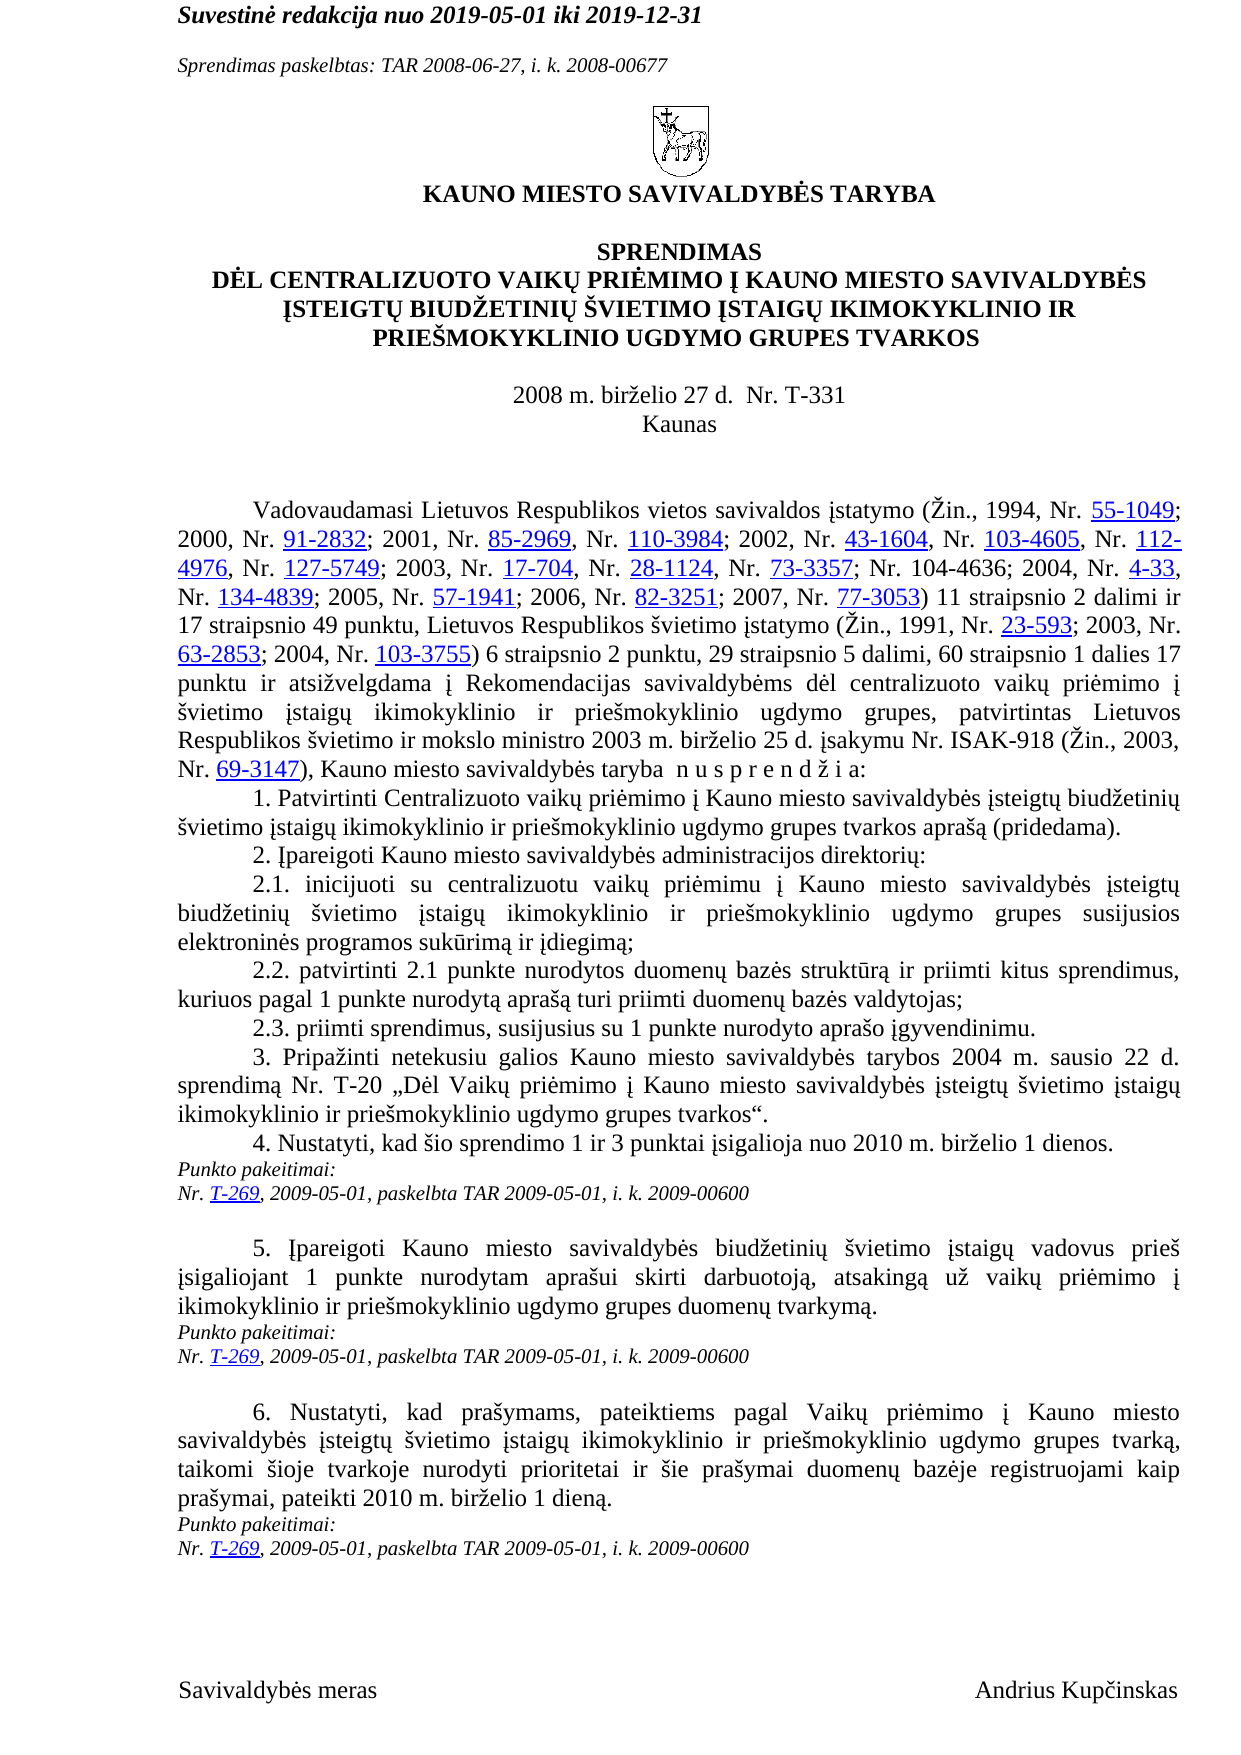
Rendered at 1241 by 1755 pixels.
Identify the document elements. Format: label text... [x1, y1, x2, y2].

text 5. Įpareigoti Kauno miesto savivaldybės biudžetinių švietimo įstaigų vadovus prieš įsigaliojant 1 punkte nurodytam aprašui skirti darbuotoją, atsakingą už vaikų priėmimo į ikimokyklinio ir priešmokyklinio ugdymo grupes duomenų tvarkymą. [177, 1233, 1181, 1320]
text 2. Įpareigoti Kauno miesto savivaldybės administracijos direktorių: [177, 840, 1181, 869]
text Nr. T-269, 2009-05-01, paskelbta TAR 2009-05-01, i. k. 2009-00600 [177, 1181, 1181, 1205]
text Nr. T-269, 2009-05-01, paskelbta TAR 2009-05-01, i. k. 2009-00600 [177, 1344, 1181, 1368]
text 4. Nustatyti, kad šio sprendimo 1 ir 3 punktai įsigalioja nuo 2010 m. birželio 1 dienos. [177, 1128, 1181, 1157]
text DĖL CENTRALIZUOTO VAIKŲ PRIĖMIMO Į KAUNO MIESTO SAVIVALDYBĖS ĮSTEIGTŲ BIUDŽETINIŲ ŠVIETIMO ĮSTAIGŲ IKIMOKYKLINIO IR PRIEŠMOKYKLINIO UGDYMO GRUPES TVARKOS [177, 265, 1181, 352]
text Savivaldybės meras Andrius Kupčinskas [178, 1675, 1181, 1703]
text 2.1. inicijuoti su centralizuotu vaikų priėmimu į Kauno miesto savivaldybės įsteigtų biudžetinių švietimo įstaigų ikimokyklinio ir priešmokyklinio ugdymo grupes susijusios elektroninės programos sukūrimą ir įdiegimą; [177, 869, 1181, 955]
text Punkto pakeitimai: [177, 1512, 1181, 1536]
text 1. Patvirtinti Centralizuoto vaikų priėmimo į Kauno miesto savivaldybės įsteigtų biudžetinių švietimo įstaigų ikimokyklinio ir priešmokyklinio ugdymo grupes tvarkos aprašą (pridedama). [177, 783, 1181, 840]
text KAUNO MIESTO SAVIVALDYBĖS TARYBA [177, 179, 1181, 208]
text 3. Pripažinti netekusiu galios Kauno miesto savivaldybės tarybos 2004 m. sausio 22 d. sprendimą Nr. T-20 „Dėl Vaikų priėmimo į Kauno miesto savivaldybės įsteigtų švietimo įstaigų ikimokyklinio ir priešmokyklinio ugdymo grupes tvarkos“. [177, 1042, 1181, 1128]
text SPRENDIMAS [177, 237, 1181, 265]
text Suvestinė redakcija nuo 2019-05-01 iki 2019-12-31 [177, 0, 1181, 29]
text Vadovaudamasi Lietuvos Respublikos vietos savivaldos įstatymo (Žin., 1994, Nr. 55-1049; 2000, Nr. 91-2832; 2001, Nr. 85-2969, Nr. 110-3984; 2002, Nr. 43-1604, Nr. 103-4605, Nr. 112-4976, Nr. 127-5749; 2003, Nr. 17-704, Nr. 28-1124, Nr. 73-3357; Nr. 104-4636; 2004, Nr. 4-33, Nr. 134-4839; 2005, Nr. 57-1941; 2006, Nr. 82-3251; 2007, Nr. 77-3053) 11 straipsnio 2 dalimi ir 17 straipsnio 49 punktu, Lietuvos Respublikos švietimo įstatymo (Žin., 1991, Nr. 23-593; 2003, Nr. 63-2853; 2004, Nr. 103-3755) 6 straipsnio 2 punktu, 29 straipsnio 5 dalimi, 60 straipsnio 1 dalies 17 punktu ir atsižvelgdama į Rekomendacijas savivaldybėms dėl centralizuoto vaikų priėmimo į švietimo įstaigų ikimokyklinio ir priešmokyklinio ugdymo grupes, patvirtintas Lietuvos Respublikos švietimo ir mokslo ministro 2003 m. birželio 25 d. įsakymu Nr. ISAK-918 (Žin., 2003, Nr. 69-3147), Kauno miesto savivaldybės taryba n u s p r e n d ž i a: [177, 495, 1181, 783]
text Punkto pakeitimai: [177, 1320, 1181, 1344]
text Punkto pakeitimai: [177, 1157, 1181, 1181]
text Kaunas [177, 409, 1181, 438]
text 6. Nustatyti, kad prašymams, pateiktiems pagal Vaikų priėmimo į Kauno miesto savivaldybės įsteigtų švietimo įstaigų ikimokyklinio ir priešmokyklinio ugdymo grupes tvarką, taikomi šioje tvarkoje nurodyti prioritetai ir šie prašymai duomenų bazėje registruojami kaip prašymai, pateikti 2010 m. birželio 1 dieną. [177, 1397, 1181, 1512]
text Sprendimas paskelbtas: TAR 2008-06-27, i. k. 2008-00677 [177, 53, 1181, 77]
text Nr. T-269, 2009-05-01, paskelbta TAR 2009-05-01, i. k. 2009-00600 [177, 1536, 1181, 1560]
text 2008 m. birželio 27 d. Nr. T-331 [177, 380, 1181, 409]
text 2.2. patvirtinti 2.1 punkte nurodytos duomenų bazės struktūrą ir priimti kitus sprendimus, kuriuos pagal 1 punkte nurodytą aprašą turi priimti duomenų bazės valdytojas; [177, 955, 1181, 1013]
text 2.3. priimti sprendimus, susijusius su 1 punkte nurodyto aprašo įgyvendinimu. [177, 1013, 1181, 1042]
